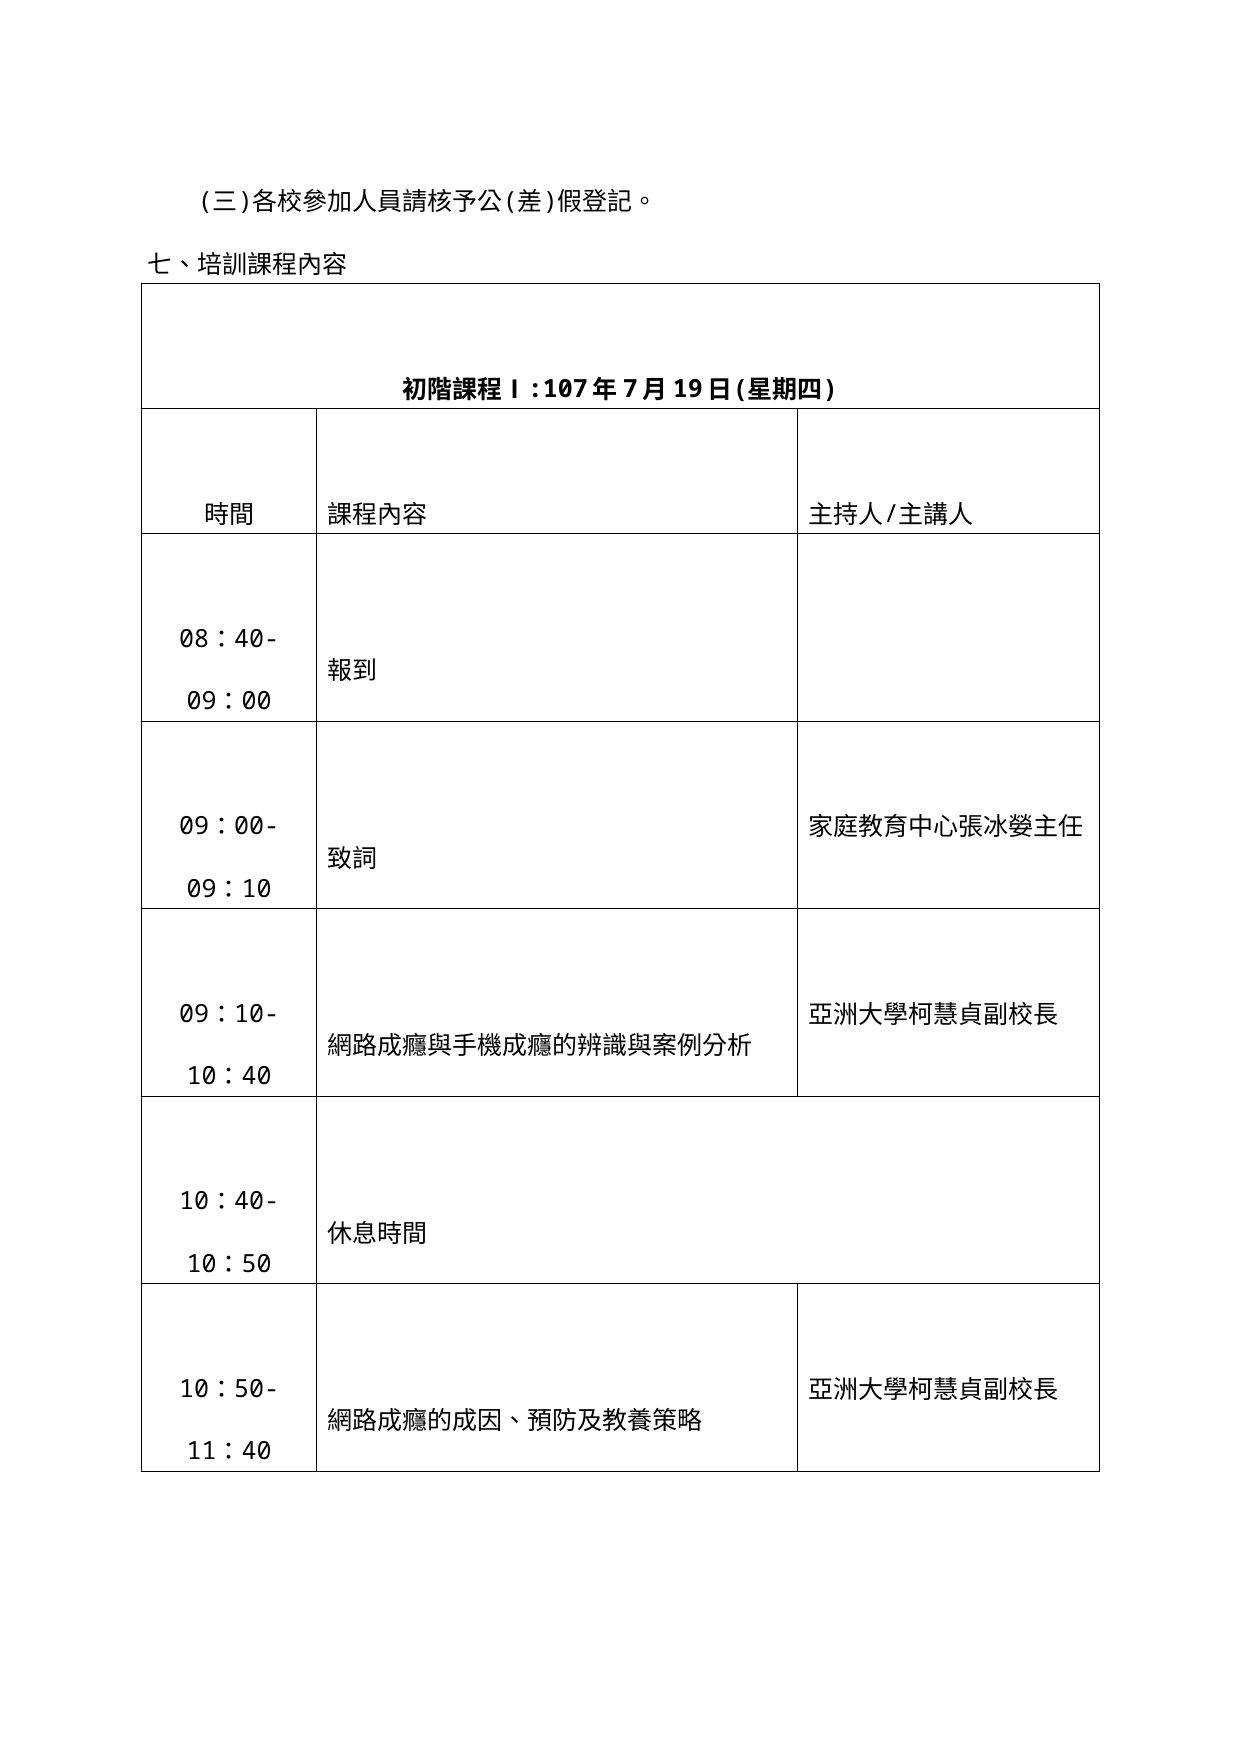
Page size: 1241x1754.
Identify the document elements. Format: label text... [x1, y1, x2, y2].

table_header 初階課程Ⅰ:107年7月19日(星期四) [142, 284, 1099, 408]
table_cell 08：40-09：00 [142, 534, 316, 721]
table_cell 主持人/主講人 [798, 409, 1099, 533]
table_cell 致詞 [317, 722, 797, 908]
table_cell 時間 [142, 409, 316, 533]
table_cell 家庭教育中心張冰嫈主任 [798, 722, 1099, 908]
table_cell 09：10-10：40 [142, 909, 316, 1096]
table_cell 休息時間 [317, 1097, 1099, 1283]
table_cell 報到 [317, 534, 797, 721]
table_cell 09：00-09：10 [142, 722, 316, 908]
table_cell 10：50-11：40 [142, 1284, 316, 1471]
table_cell 網路成癮與手機成癮的辨識與案例分析 [317, 909, 797, 1096]
table_cell 網路成癮的成因、預防及教養策略 [317, 1284, 797, 1471]
table_cell 亞洲大學柯慧貞副校長 [798, 909, 1099, 1096]
text (三)各校參加人員請核予公(差)假登記。 [198, 158, 1092, 221]
table_cell 10：40-10：50 [142, 1097, 316, 1283]
table_cell 亞洲大學柯慧貞副校長 [798, 1284, 1099, 1471]
table_cell [798, 534, 1099, 721]
table_cell 課程內容 [317, 409, 797, 533]
text 七、培訓課程內容 [148, 221, 1092, 283]
